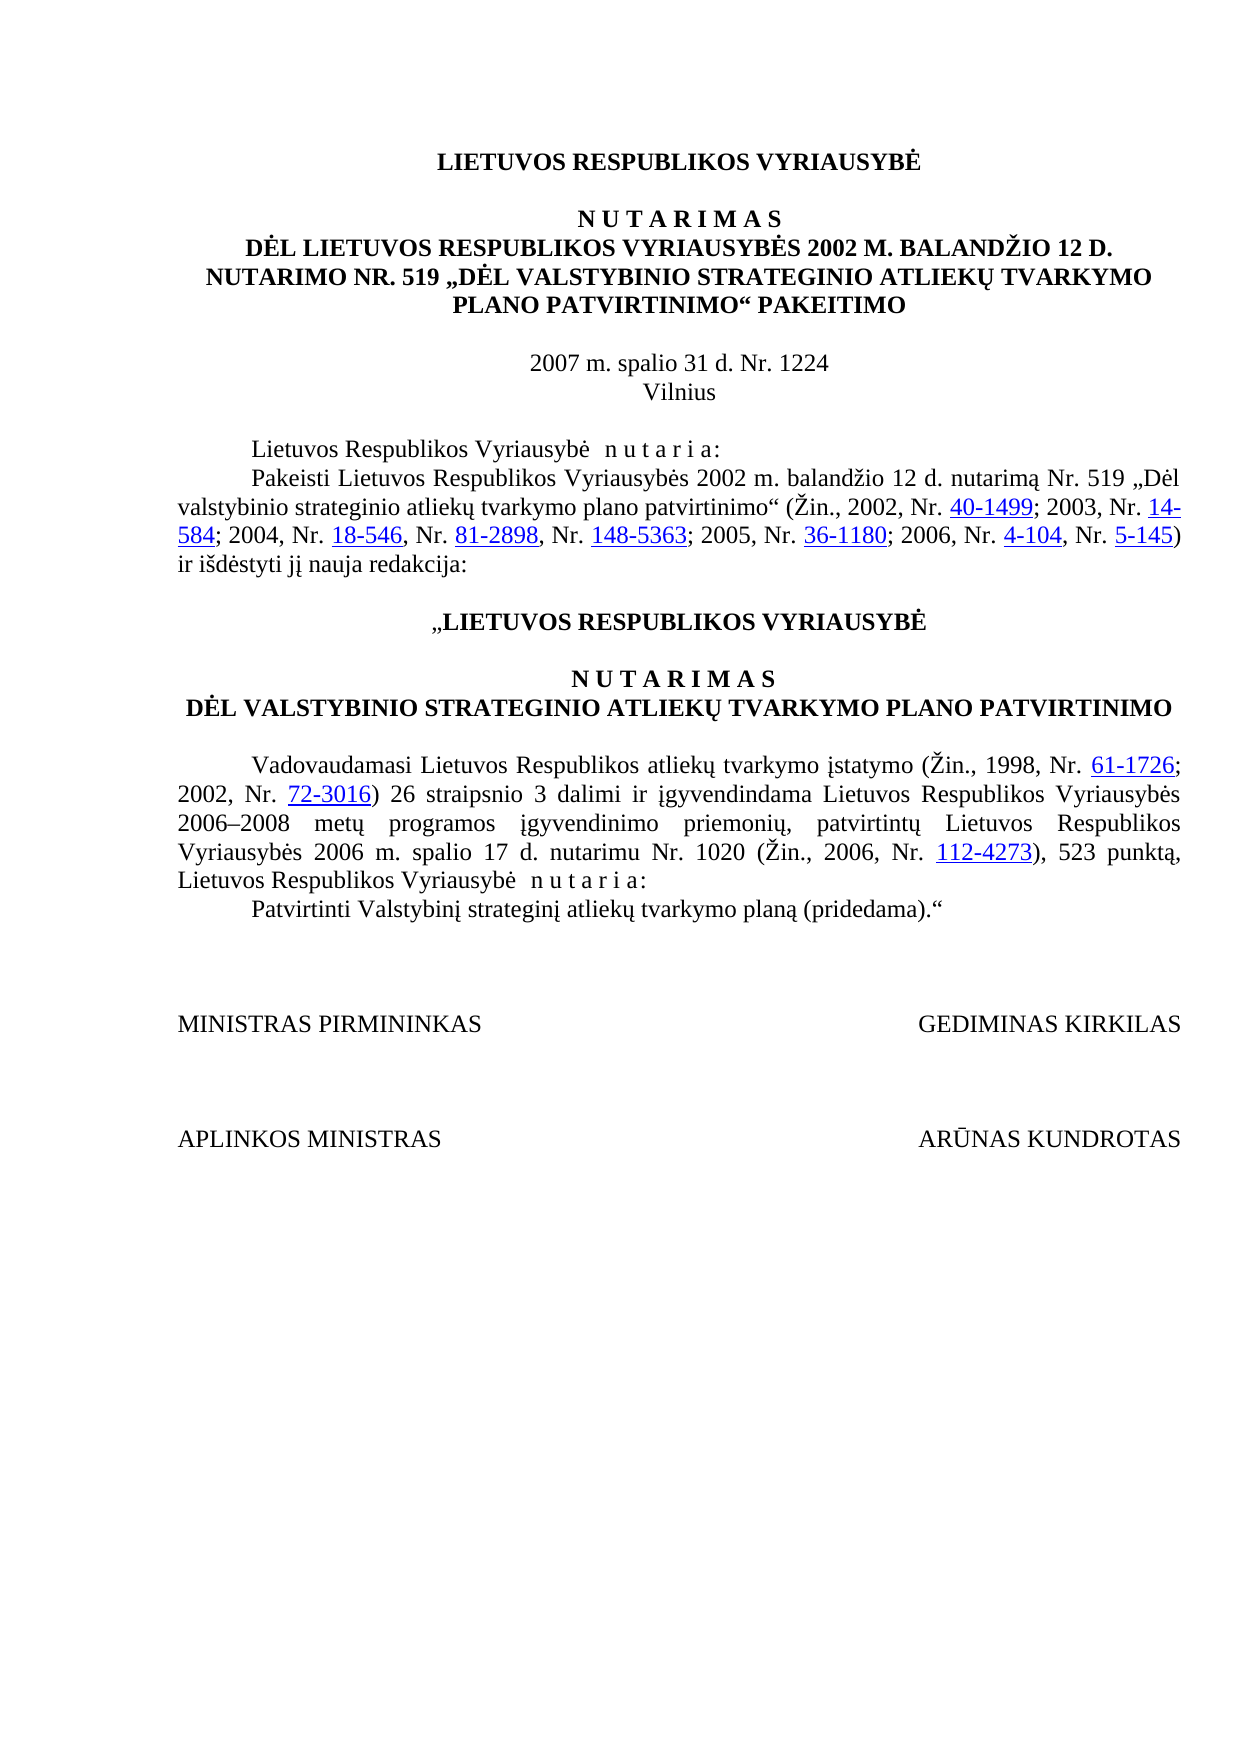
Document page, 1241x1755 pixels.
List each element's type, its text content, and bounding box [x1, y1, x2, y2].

text NUTARIMAS [177, 664, 1181, 693]
text Patvirtinti Valstybinį strateginį atliekų tvarkymo planą (pridedama).“ [177, 894, 1181, 923]
text N U T A R I M A S [177, 204, 1181, 233]
text „LIETUVOS RESPUBLIKOS VYRIAUSYBĖ [177, 607, 1181, 636]
text Ministras Pirmininkas Gediminas Kirkilas [177, 1009, 1181, 1038]
text Vilnius [177, 377, 1181, 406]
text DĖL VALSTYBINIO STRATEGINIO ATLIEKŲ TVARKYMO PLANO PATVIRTINIMO [177, 693, 1181, 722]
text Lietuvos Respublikos Vyriausybė nutaria: [177, 434, 1181, 463]
text Vadovaudamasi Lietuvos Respublikos atliekų tvarkymo įstatymo (Žin., 1998, Nr. 61-1726; 2002, Nr. 72-3016) 26 straipsnio 3 dalimi ir įgyvendindama Lietuvos Respublikos Vyriausybės 2006–2008 metų programos įgyvendinimo priemonių, patvirtintų Lietuvos Respublikos Vyriausybės 2006 m. spalio 17 d. nutarimu Nr. 1020 (Žin., 2006, Nr. 112-4273), 523 punktą, Lietuvos Respublikos Vyriausybė nutaria: [177, 751, 1181, 894]
text 2007 m. spalio 31 d. Nr. 1224 [177, 348, 1181, 377]
text DĖL LIETUVOS RESPUBLIKOS VYRIAUSYBĖS 2002 M. BALANDŽIO 12 D. NUTARIMO NR. 519 „DĖL VALSTYBINIO STRATEGINIO ATLIEKŲ TVARKYMO PLANO PATVIRTINIMO“ PAKEITIMO [177, 233, 1181, 319]
text Pakeisti Lietuvos Respublikos Vyriausybės 2002 m. balandžio 12 d. nutarimą Nr. 519 „Dėl valstybinio strateginio atliekų tvarkymo plano patvirtinimo“ (Žin., 2002, Nr. 40-1499; 2003, Nr. 14-584; 2004, Nr. 18-546, Nr. 81-2898, Nr. 148-5363; 2005, Nr. 36-1180; 2006, Nr. 4-104, Nr. 5-145) ir išdėstyti jį nauja redakcija: [177, 463, 1181, 578]
text LIETUVOS RESPUBLIKOS VYRIAUSYBĖ [177, 147, 1181, 176]
text Aplinkos ministras Arūnas Kundrotas [177, 1124, 1181, 1153]
